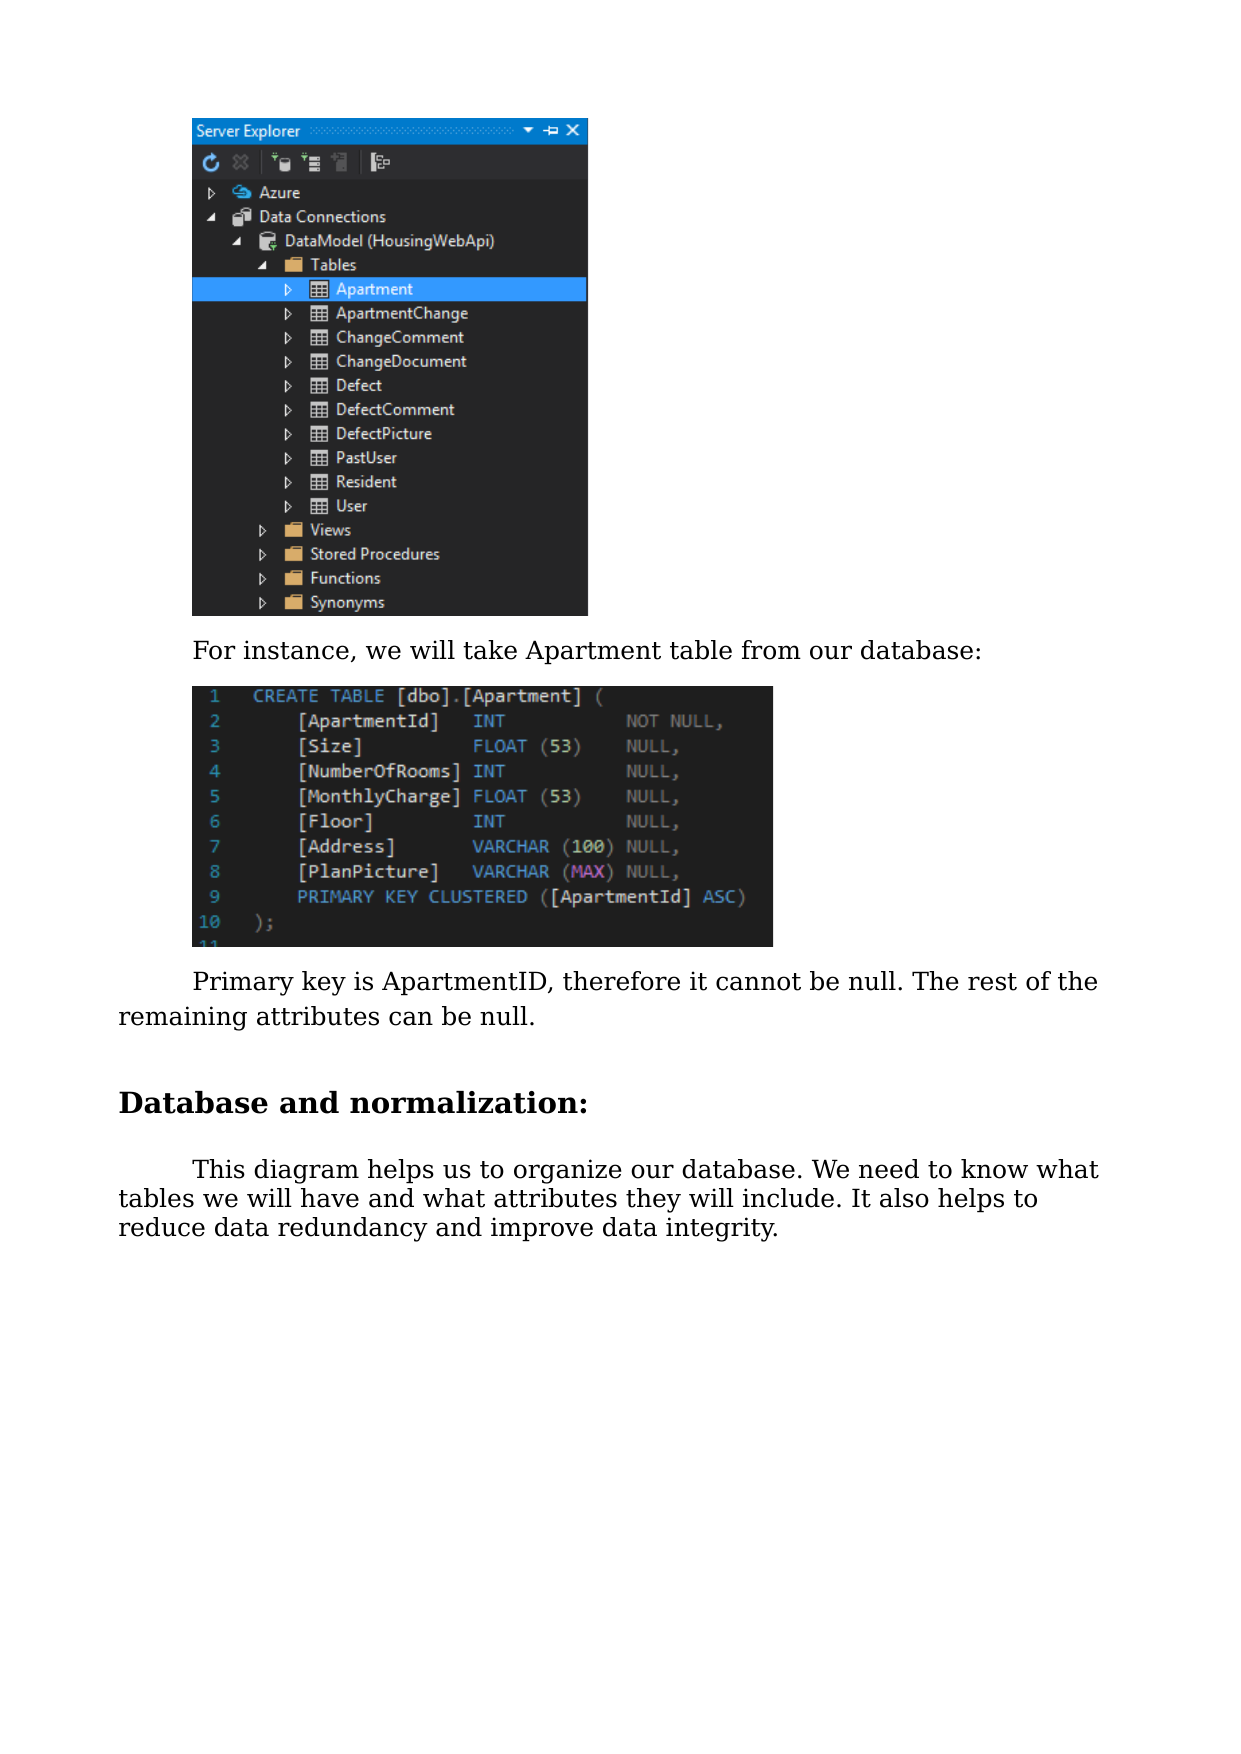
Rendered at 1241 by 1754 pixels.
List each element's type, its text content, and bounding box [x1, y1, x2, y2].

text For instance, we will take Apartment table from our database: [118, 636, 1122, 666]
text Primary key is ApartmentID, therefore it cannot be null. The rest of the remaining attributes can be null. [118, 967, 1122, 1032]
text This diagram helps us to organize our database. We need to know what tables we will have and what attributes they will include. It also helps to reduce data redundancy and improve data integrity. [118, 1155, 1122, 1242]
text Database and normalization: [118, 1086, 1122, 1121]
